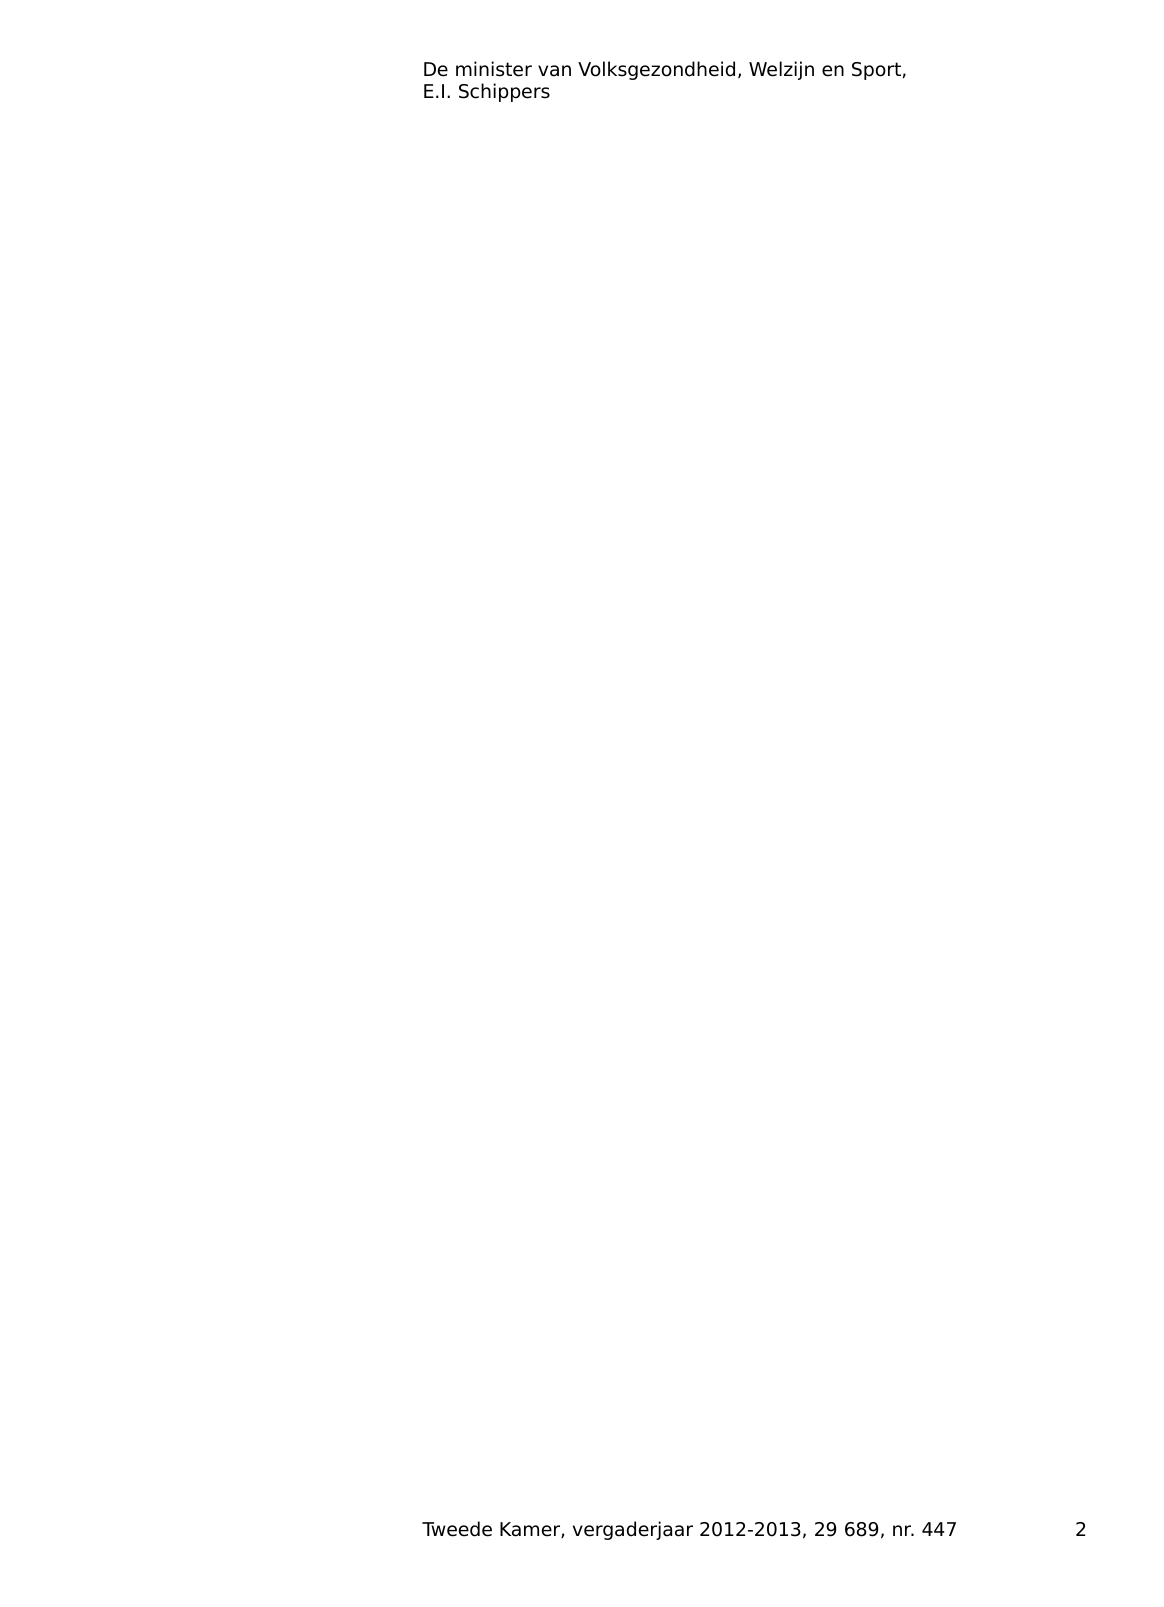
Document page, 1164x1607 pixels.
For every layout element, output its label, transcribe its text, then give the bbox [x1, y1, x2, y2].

text De minister van Volksgezondheid, Welzijn en Sport, E.I. Schippers [422, 59, 1087, 103]
